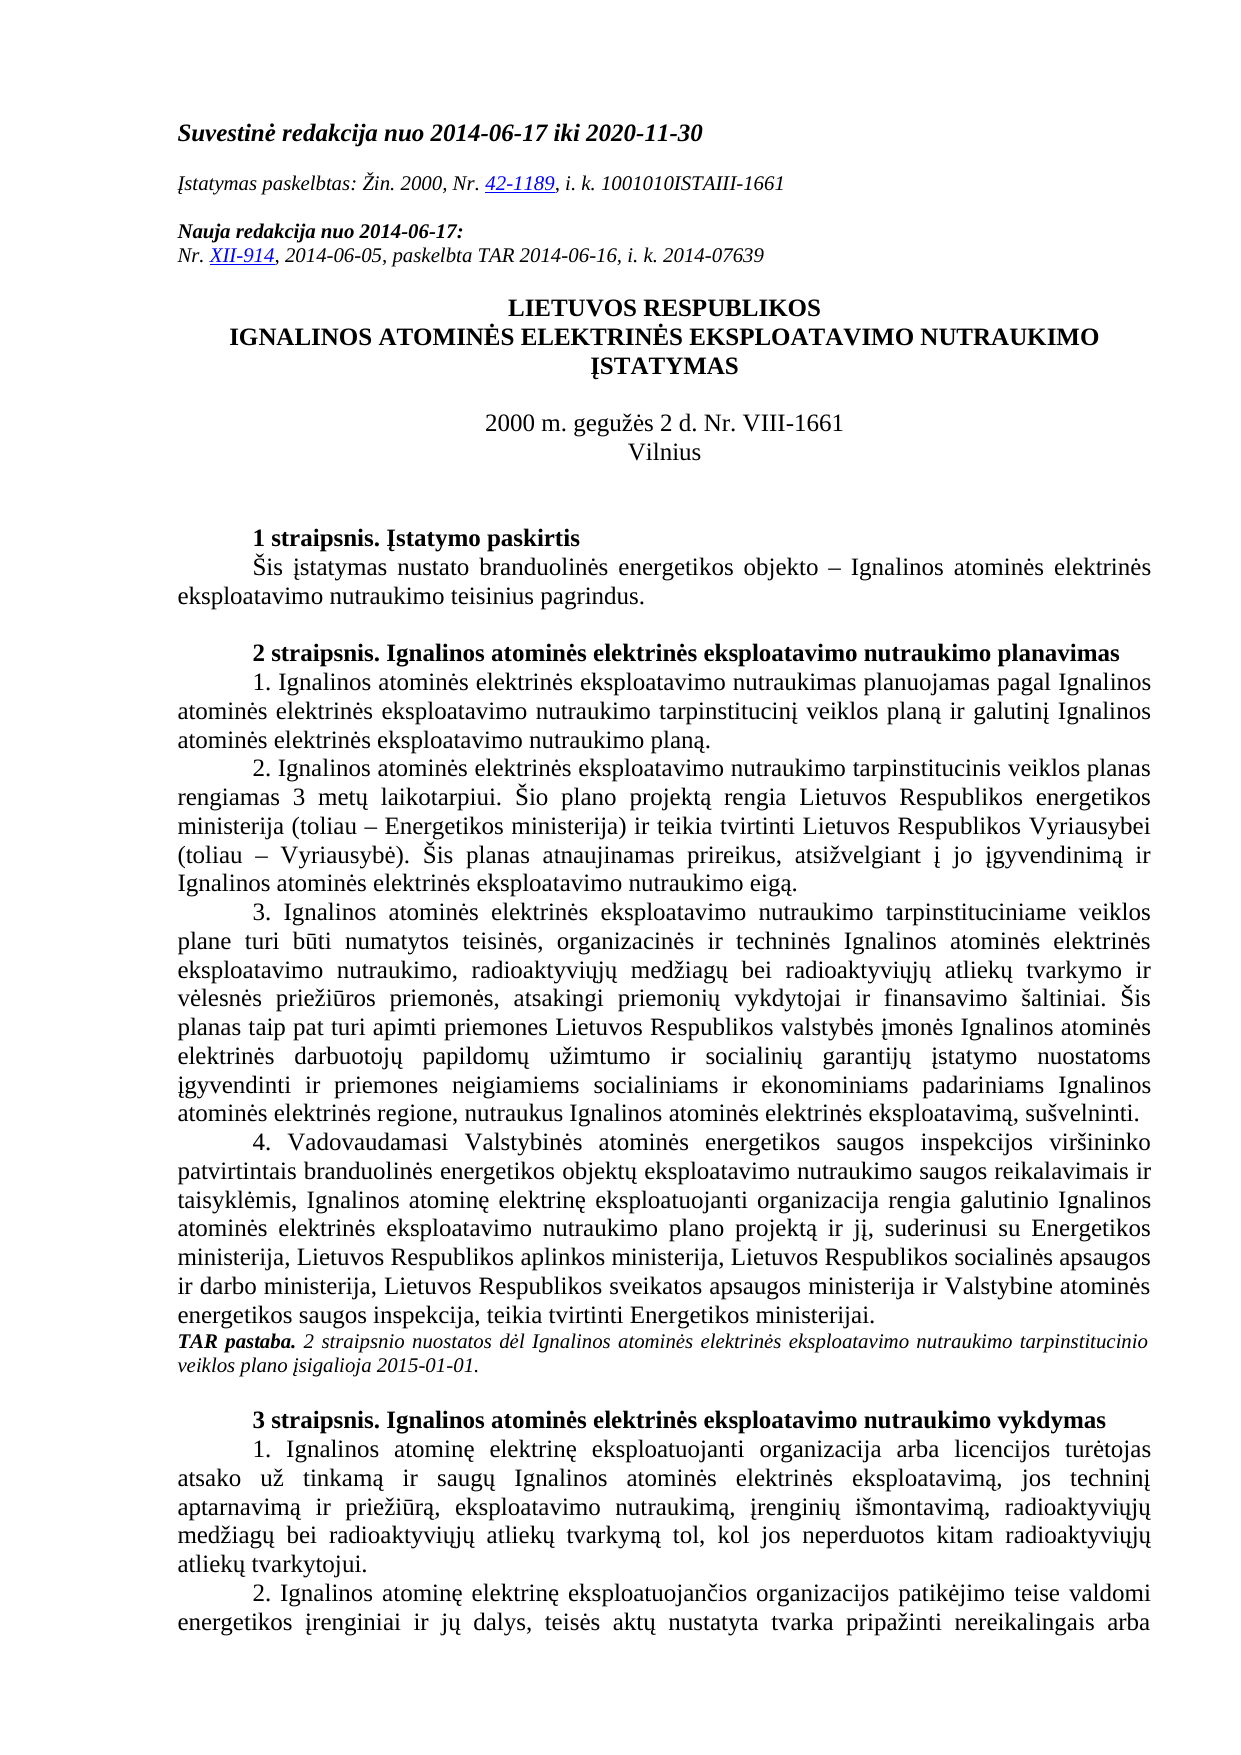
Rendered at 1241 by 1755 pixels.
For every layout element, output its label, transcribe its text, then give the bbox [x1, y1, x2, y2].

text Vilnius [177, 437, 1152, 466]
text 3. Ignalinos atominės elektrinės eksploatavimo nutraukimo tarpinstituciniame veiklos plane turi būti numatytos teisinės, organizacinės ir techninės Ignalinos atominės elektrinės eksploatavimo nutraukimo, radioaktyviųjų medžiagų bei radioaktyviųjų atliekų tvarkymo ir vėlesnės priežiūros priemonės, atsakingi priemonių vykdytojai ir finansavimo šaltiniai. Šis planas taip pat turi apimti priemones Lietuvos Respublikos valstybės įmonės Ignalinos atominės elektrinės darbuotojų papildomų užimtumo ir socialinių garantijų įstatymo nuostatoms įgyvendinti ir priemones neigiamiems socialiniams ir ekonominiams padariniams Ignalinos atominės elektrinės regione, nutraukus Ignalinos atominės elektrinės eksploatavimą, sušvelninti. [177, 897, 1152, 1127]
text 2. Ignalinos atominę elektrinę eksploatuojančios organizacijos patikėjimo teise valdomi energetikos įrenginiai ir jų dalys, teisės aktų nustatyta tvarka pripažinti nereikalingais arba [177, 1578, 1152, 1635]
text Nr. XII-914, 2014-06-05, paskelbta TAR 2014-06-16, i. k. 2014-07639 [177, 243, 1152, 267]
text 2000 m. gegužės 2 d. Nr. VIII-1661 [177, 408, 1152, 437]
text 2. Ignalinos atominės elektrinės eksploatavimo nutraukimo tarpinstitucinis veiklos planas rengiamas 3 metų laikotarpiui. Šio plano projektą rengia Lietuvos Respublikos energetikos ministerija (toliau – Energetikos ministerija) ir teikia tvirtinti Lietuvos Respublikos Vyriausybei (toliau – Vyriausybė). Šis planas atnaujinamas prireikus, atsižvelgiant į jo įgyvendinimą ir Ignalinos atominės elektrinės eksploatavimo nutraukimo eigą. [177, 753, 1152, 897]
text Suvestinė redakcija nuo 2014-06-17 iki 2020-11-30 [177, 118, 1152, 147]
text Įstatymas paskelbtas: Žin. 2000, Nr. 42-1189, i. k. 1001010ISTAIII-1661 [177, 171, 1152, 195]
text 1 straipsnis. Įstatymo paskirtis [177, 523, 1152, 552]
text TAR pastaba. 2 straipsnio nuostatos dėl Ignalinos atominės elektrinės eksploatavimo nutraukimo tarpinstitucinio veiklos plano įsigalioja 2015-01-01. [177, 1328, 1152, 1377]
text 3 straipsnis. Ignalinos atominės elektrinės eksploatavimo nutraukimo vykdymas [252, 1405, 1152, 1434]
text 1. Ignalinos atominės elektrinės eksploatavimo nutraukimas planuojamas pagal Ignalinos atominės elektrinės eksploatavimo nutraukimo tarpinstitucinį veiklos planą ir galutinį Ignalinos atominės elektrinės eksploatavimo nutraukimo planą. [177, 667, 1152, 753]
text 1. Ignalinos atominę elektrinę eksploatuojanti organizacija arba licencijos turėtojas atsako už tinkamą ir saugų Ignalinos atominės elektrinės eksploatavimą, jos techninį aptarnavimą ir priežiūrą, eksploatavimo nutraukimą, įrenginių išmontavimą, radioaktyviųjų medžiagų bei radioaktyviųjų atliekų tvarkymą tol, kol jos neperduotos kitam radioaktyviųjų atliekų tvarkytojui. [177, 1434, 1152, 1578]
text LIETUVOS RESPUBLIKOS IGNALINOS ATOMINĖS ELEKTRINĖS EKSPLOATAVIMO NUTRAUKIMO ĮSTATYMAS [177, 293, 1152, 380]
text 2 straipsnis. Ignalinos atominės elektrinės eksploatavimo nutraukimo planavimas [252, 638, 1152, 667]
text 4. Vadovaudamasi Valstybinės atominės energetikos saugos inspekcijos viršininko patvirtintais branduolinės energetikos objektų eksploatavimo nutraukimo saugos reikalavimais ir taisyklėmis, Ignalinos atominę elektrinę eksploatuojanti organizacija rengia galutinio Ignalinos atominės elektrinės eksploatavimo nutraukimo plano projektą ir jį, suderinusi su Energetikos ministerija, Lietuvos Respublikos aplinkos ministerija, Lietuvos Respublikos socialinės apsaugos ir darbo ministerija, Lietuvos Respublikos sveikatos apsaugos ministerija ir Valstybine atominės energetikos saugos inspekcija, teikia tvirtinti Energetikos ministerijai. [177, 1127, 1152, 1328]
text Šis įstatymas nustato branduolinės energetikos objekto – Ignalinos atominės elektrinės eksploatavimo nutraukimo teisinius pagrindus. [177, 552, 1152, 610]
text Nauja redakcija nuo 2014-06-17: [177, 219, 1152, 243]
